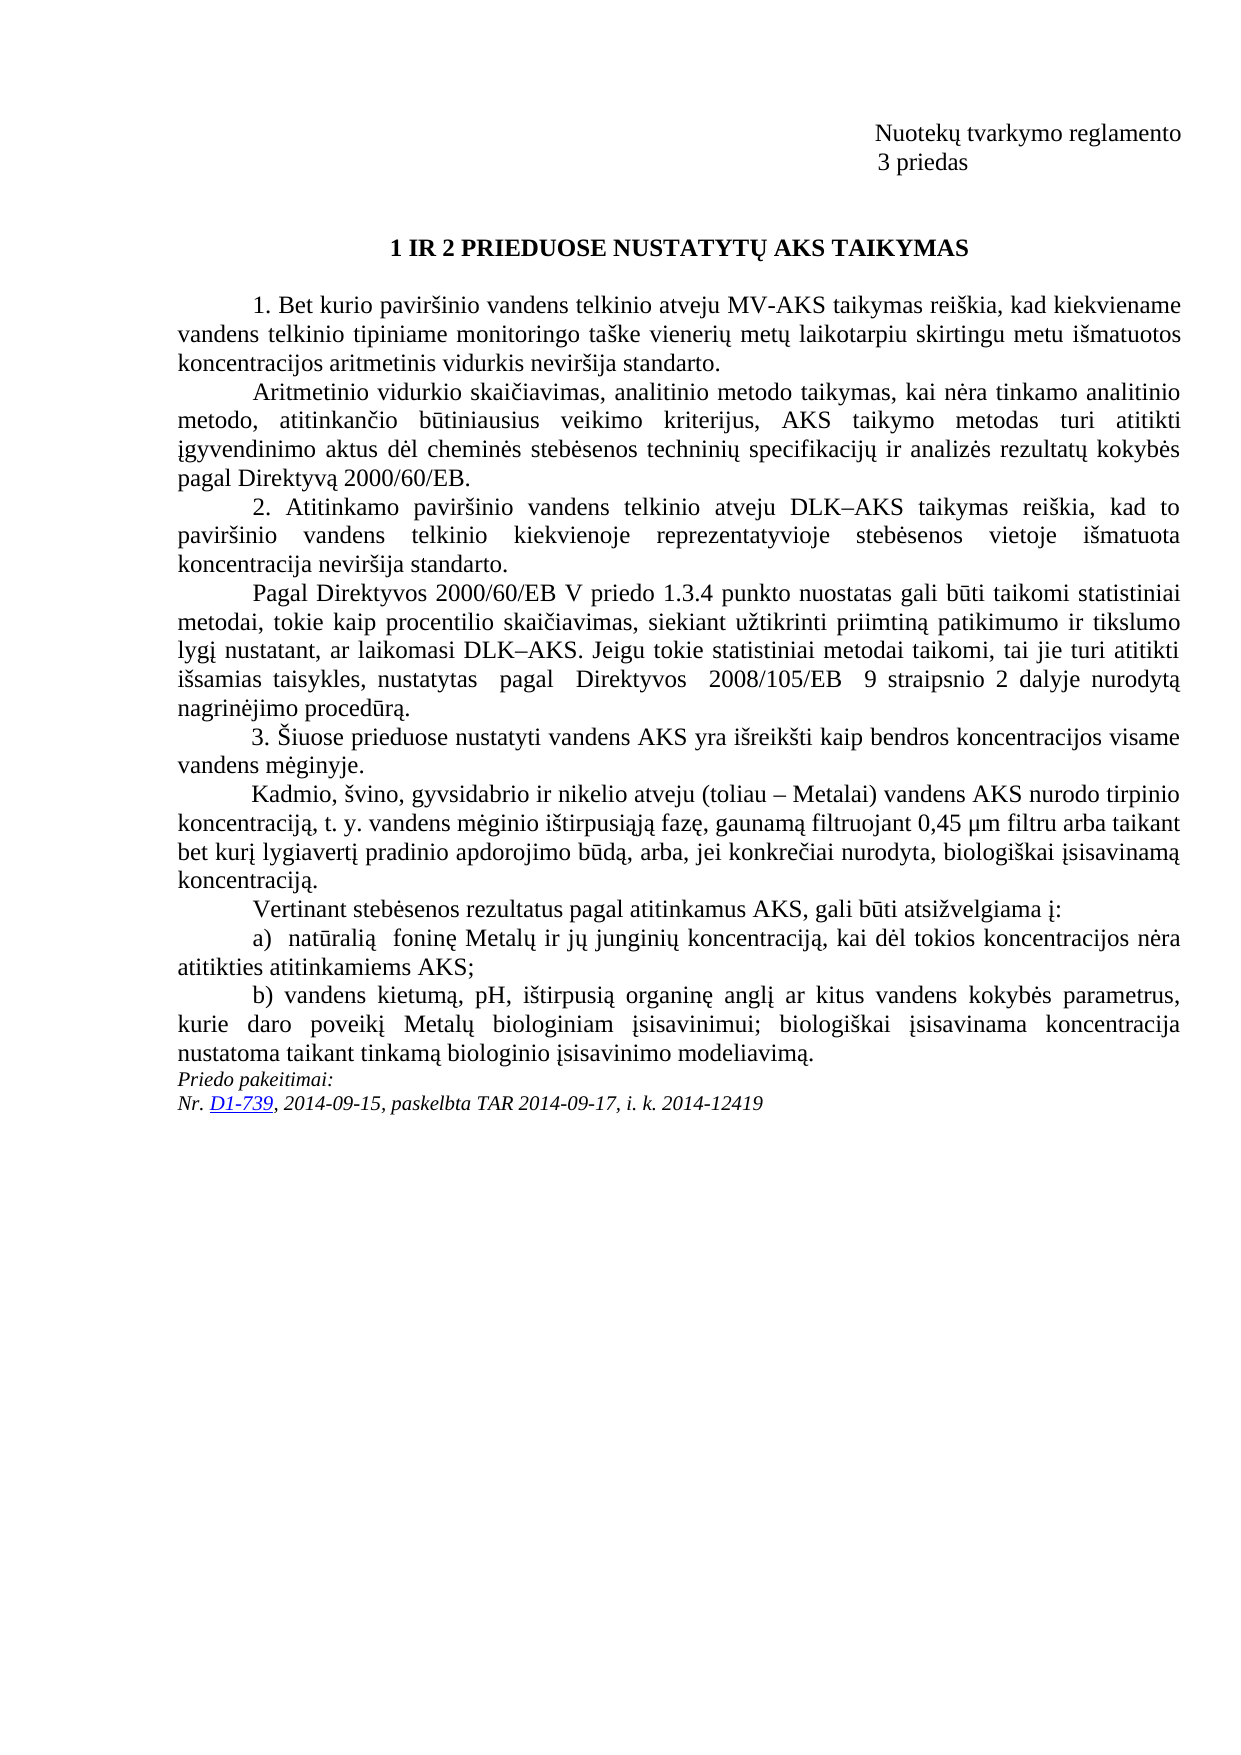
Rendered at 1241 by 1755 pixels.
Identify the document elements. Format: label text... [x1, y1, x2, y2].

text Aritmetinio vidurkio skaičiavimas, analitinio metodo taikymas, kai nėra tinkamo analitinio metodo, atitinkančio būtiniausius veikimo kriterijus, AKS taikymo metodas turi atitikti įgyvendinimo aktus dėl cheminės stebėsenos techninių specifikacijų ir analizės rezultatų kokybės pagal Direktyvą 2000/60/EB. [177, 377, 1181, 492]
text b) vandens kietumą, pH, ištirpusią organinę anglį ar kitus vandens kokybės parametrus, kurie daro poveikį Metalų biologiniam įsisavinimui; biologiškai įsisavinama koncentracija nustatoma taikant tinkamą biologinio įsisavinimo modeliavimą. [177, 981, 1181, 1067]
text Priedo pakeitimai: [177, 1067, 1181, 1091]
text 2. Atitinkamo paviršinio vandens telkinio atveju DLK–AKS taikymas reiškia, kad to paviršinio vandens telkinio kiekvienoje reprezentatyvioje stebėsenos vietoje išmatuota koncentracija neviršija standarto. [177, 492, 1181, 578]
text Vertinant stebėsenos rezultatus pagal atitinkamus AKS, gali būti atsižvelgiama į: [177, 894, 1181, 923]
text Kadmio, švino, gyvsidabrio ir nikelio atveju (toliau – Metalai) vandens AKS nurodo tirpinio koncentraciją, t. y. vandens mėginio ištirpusiąją fazę, gaunamą filtruojant 0,45 μm filtru arba taikant bet kurį lygiavertį pradinio apdorojimo būdą, arba, jei konkrečiai nurodyta, biologiškai įsisavinamą koncentraciją. [177, 779, 1181, 894]
text Nuotekų tvarkymo reglamento [177, 118, 1181, 147]
text 1 IR 2 PRIEDUOSE NUSTATYTŲ AKS TAIKYMAS [177, 233, 1181, 262]
text Nr. D1-739, 2014-09-15, paskelbta TAR 2014-09-17, i. k. 2014-12419 [177, 1091, 1181, 1115]
text 1. Bet kurio paviršinio vandens telkinio atveju MV-AKS taikymas reiškia, kad kiekviename vandens telkinio tipiniame monitoringo taške vienerių metų laikotarpiu skirtingu metu išmatuotos koncentracijos aritmetinis vidurkis neviršija standarto. [177, 291, 1181, 377]
text 3. Šiuose prieduose nustatyti vandens AKS yra išreikšti kaip bendros koncentracijos visame vandens mėginyje. [177, 722, 1181, 779]
text 3 priedas [620, 147, 1181, 176]
text a) natūralią foninę Metalų ir jų junginių koncentraciją, kai dėl tokios koncentracijos nėra atitikties atitinkamiems AKS; [177, 923, 1181, 981]
text Pagal Direktyvos 2000/60/EB V priedo 1.3.4 punkto nuostatas gali būti taikomi statistiniai metodai, tokie kaip procentilio skaičiavimas, siekiant užtikrinti priimtiną patikimumo ir tikslumo lygį nustatant, ar laikomasi DLK–AKS. Jeigu tokie statistiniai metodai taikomi, tai jie turi atitikti išsamias taisykles, nustatytas pagal Direktyvos 2008/105/EB 9 straipsnio 2 dalyje nurodytą nagrinėjimo procedūrą. [177, 578, 1181, 722]
